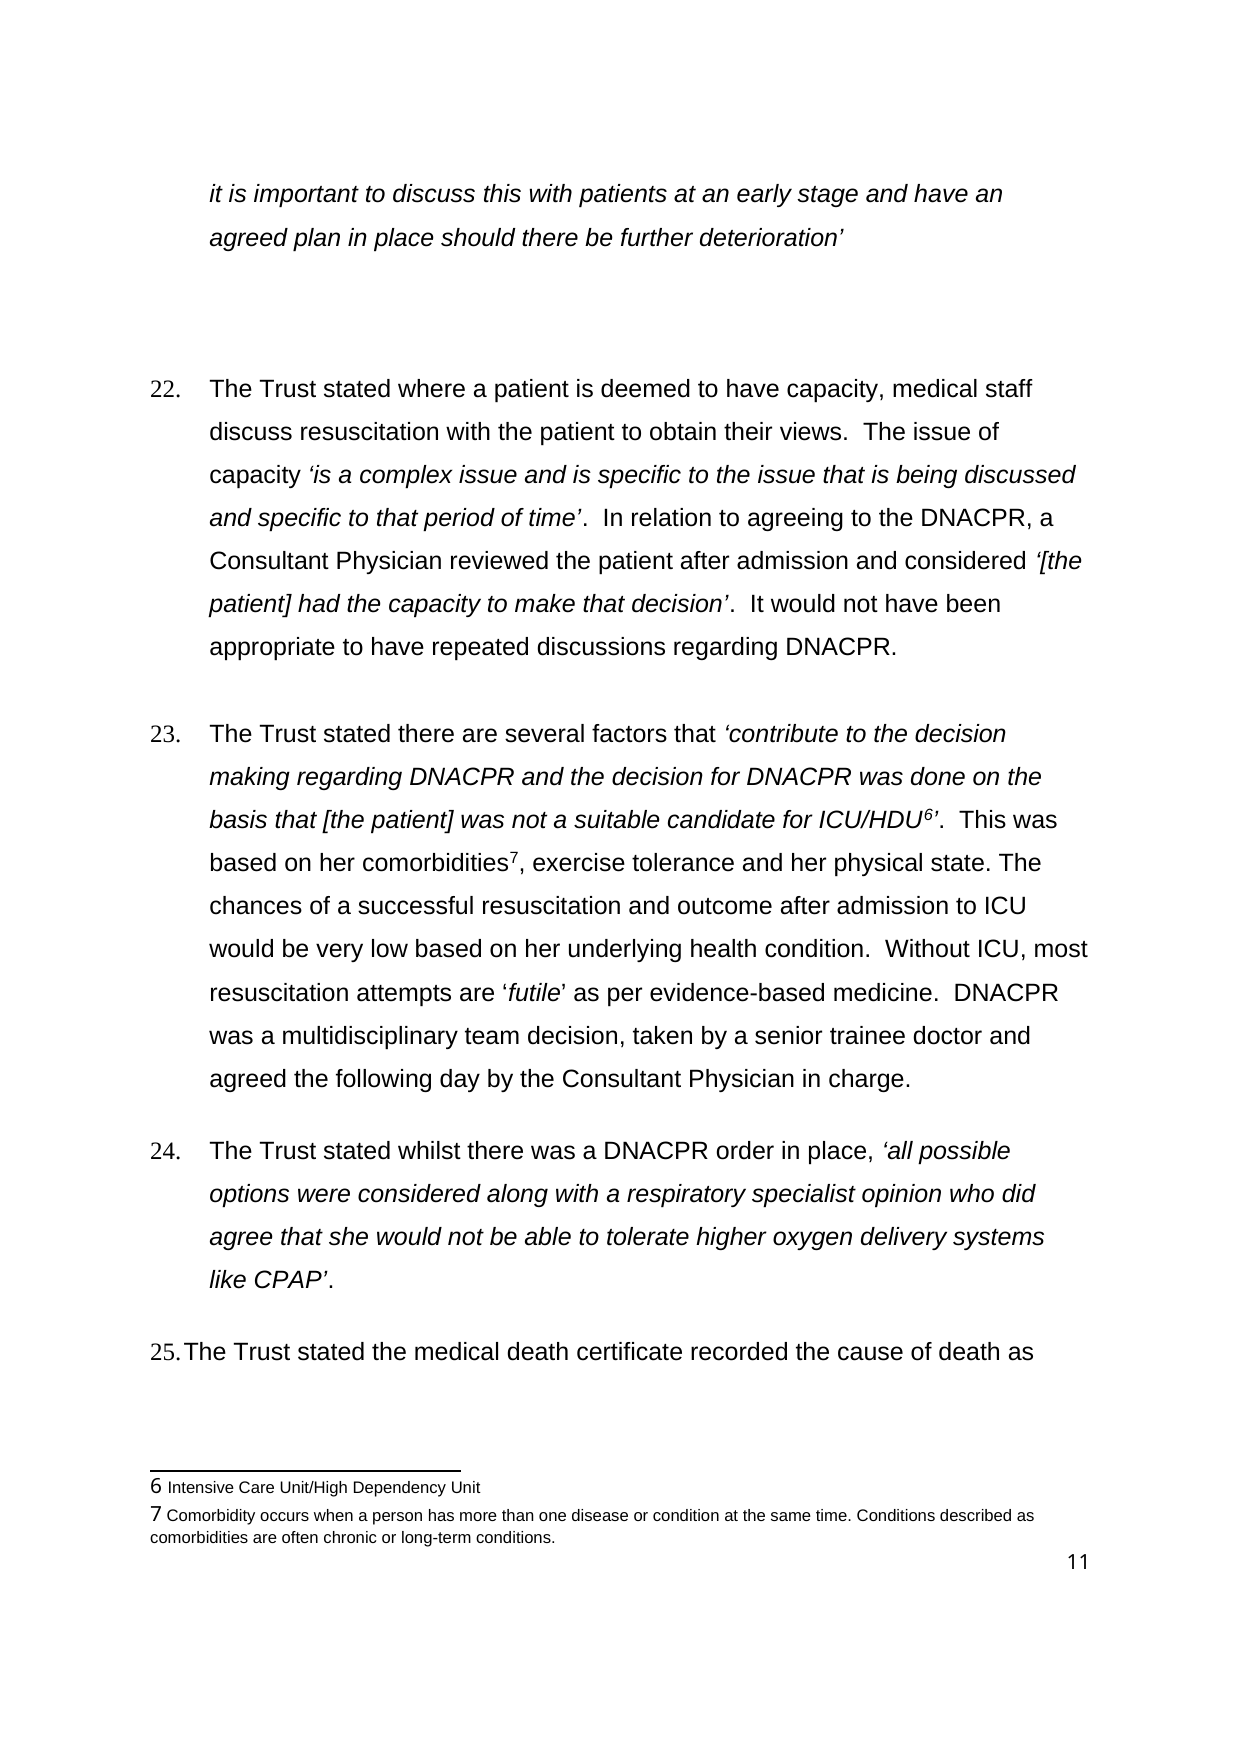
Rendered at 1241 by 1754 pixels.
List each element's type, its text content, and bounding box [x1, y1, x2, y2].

list Intensive Care Unit/High Dependency Unit [150, 1471, 1090, 1499]
list The Trust stated the medical death certificate recorded the cause of death as [150, 1337, 1090, 1366]
list Comorbidity occurs when a person has more than one disease or condition at the same time. Conditions described as comorbidities are often chronic or long-term conditions. [150, 1499, 1090, 1547]
list The Trust stated whilst there was a DNACPR order in place, ‘all possible options were considered along with a respiratory specialist opinion who did agree that she would not be able to tolerate higher oxygen delivery systems like CPAP’. [150, 1136, 1090, 1294]
list The Trust stated where a patient is deemed to have capacity, medical staff discuss resuscitation with the patient to obtain their views. The issue of capacity ‘is a complex issue and is specific to the issue that is being discussed and specific to that period of time’. In relation to agreeing to the DNACPR, a Consultant Physician reviewed the patient after admission and considered ‘[the patient] had the capacity to make that decision’. It would not have been appropriate to have repeated discussions regarding DNACPR. [150, 373, 1090, 661]
list it is important to discuss this with patients at an early stage and have an agreed plan in place should there be further deterioration’ [150, 179, 1090, 251]
list The Trust stated there are several factors that ‘contribute to the decision making regarding DNACPR and the decision for DNACPR was done on the basis that [the patient] was not a suitable candidate for ICU/HDU’. This was based on her comorbidities, exercise tolerance and her physical state. The chances of a successful resuscitation and outcome after admission to ICU would be very low based on her underlying health condition. Without ICU, most resuscitation attempts are ‘futile’ as per evidence-based medicine. DNACPR was a multidisciplinary team decision, taken by a senior trainee doctor and agreed the following day by the Consultant Physician in charge. [150, 719, 1090, 1092]
